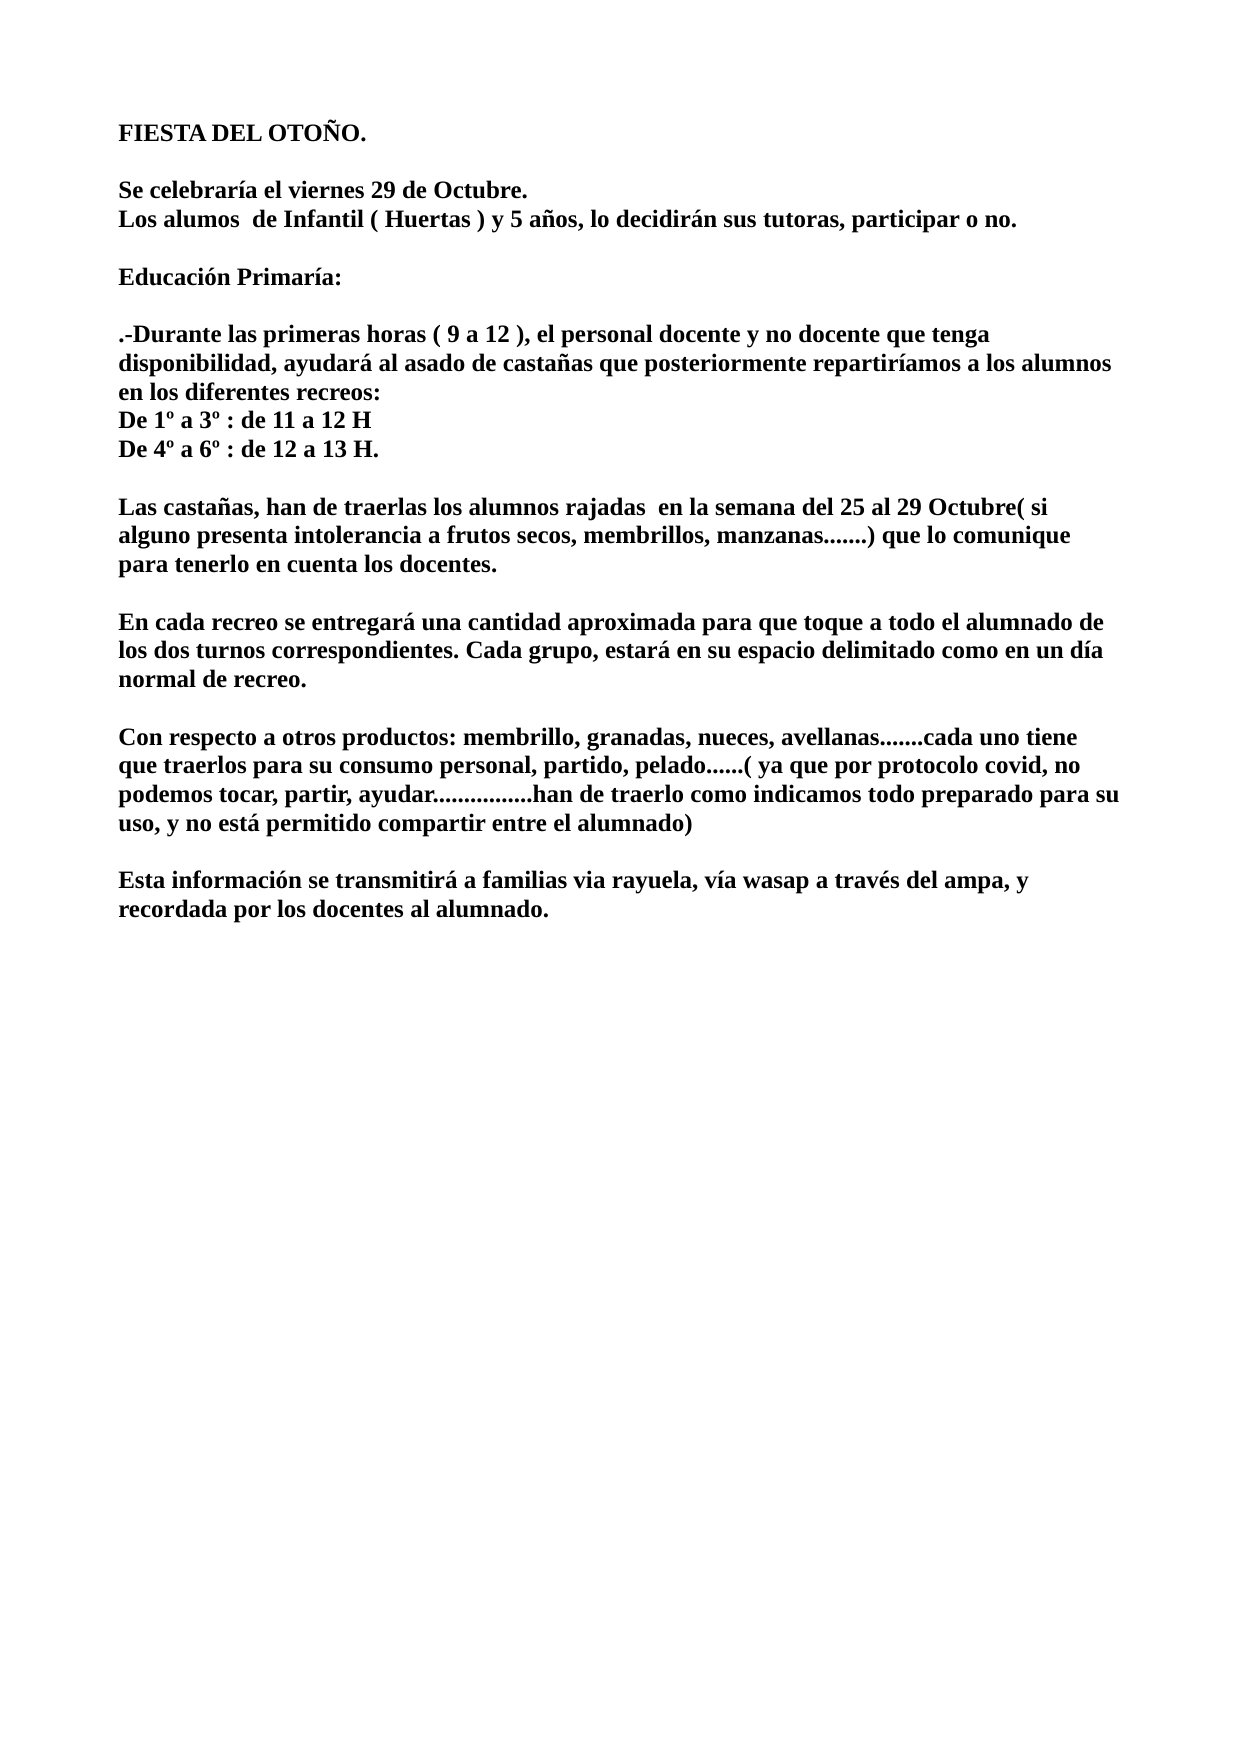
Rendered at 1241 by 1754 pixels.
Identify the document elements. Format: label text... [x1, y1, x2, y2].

text Educación Primaría: [118, 262, 1122, 291]
text FIESTA DEL OTOÑO. [118, 118, 1122, 147]
text Con respecto a otros productos: membrillo, granadas, nueces, avellanas.......cada uno tiene que traerlos para su consumo personal, partido, pelado......( ya que por protocolo covid, no podemos tocar, partir, ayudar................han de traerlo como indicamos todo preparado para su uso, y no está permitido compartir entre el alumnado) [118, 722, 1122, 837]
text Los alumos de Infantil ( Huertas ) y 5 años, lo decidirán sus tutoras, participar o no. [118, 204, 1122, 233]
text Las castañas, han de traerlas los alumnos rajadas en la semana del 25 al 29 Octubre( si alguno presenta intolerancia a frutos secos, membrillos, manzanas.......) que lo comunique para tenerlo en cuenta los docentes. [118, 492, 1122, 578]
text De 1º a 3º : de 11 a 12 H [118, 406, 1122, 434]
text Esta información se transmitirá a familias via rayuela, vía wasap a través del ampa, y recordada por los docentes al alumnado. [118, 866, 1122, 923]
text De 4º a 6º : de 12 a 13 H. [118, 434, 1122, 463]
text .-Durante las primeras horas ( 9 a 12 ), el personal docente y no docente que tenga disponibilidad, ayudará al asado de castañas que posteriormente repartiríamos a los alumnos en los diferentes recreos: [118, 319, 1122, 406]
text En cada recreo se entregará una cantidad aproximada para que toque a todo el alumnado de los dos turnos correspondientes. Cada grupo, estará en su espacio delimitado como en un día normal de recreo. [118, 607, 1122, 693]
text Se celebraría el viernes 29 de Octubre. [118, 176, 1122, 204]
